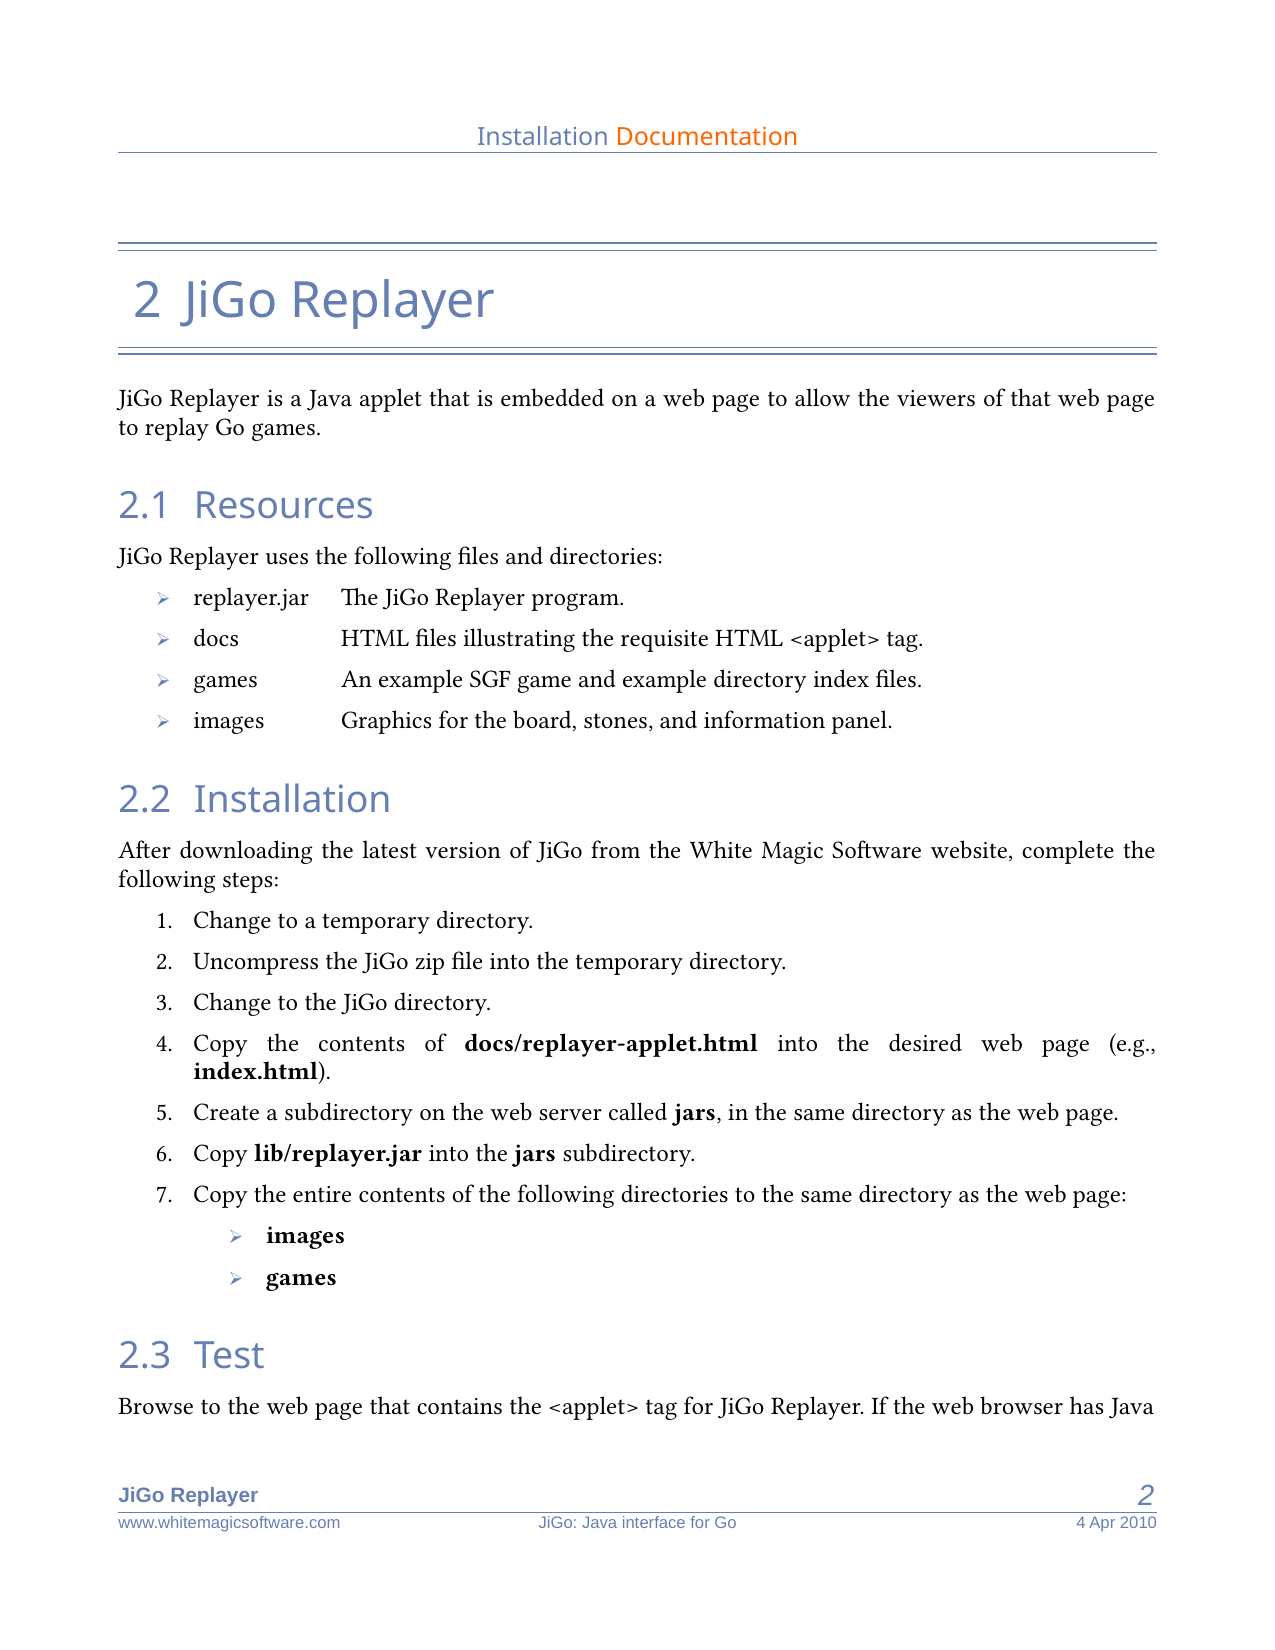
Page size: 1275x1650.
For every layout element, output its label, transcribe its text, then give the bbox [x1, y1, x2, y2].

list Create a subdirectory on the web server called jars, in the same directory as the web page. [156, 1098, 1157, 1127]
list games [228, 1263, 1157, 1291]
list Uncompress the JiGo zip file into the temporary directory. [156, 947, 1157, 975]
subtitle Installation [118, 773, 1157, 824]
list Copy the contents of docs/replayer-applet.html into the desired web page (e.g., index.html). [156, 1029, 1157, 1086]
list Copy the entire contents of the following directories to the same directory as the web page: [156, 1181, 1157, 1209]
subtitle JiGo Replayer [118, 251, 1157, 347]
subtitle [118, 244, 1157, 250]
list Change to a temporary directory. [156, 906, 1157, 934]
subtitle [118, 348, 1157, 353]
list replayer.jar The JiGo Replayer program. [156, 583, 1157, 612]
list games An example SGF game and example directory index files. [156, 666, 1157, 694]
list Copy lib/replayer.jar into the jars subdirectory. [156, 1139, 1157, 1168]
subtitle Test [118, 1329, 1157, 1380]
text Browse to the web page that contains the <applet> tag for JiGo Replayer. If the web browser has Java [118, 1392, 1157, 1421]
list images Graphics for the board, stones, and information panel. [156, 707, 1157, 735]
text JiGo Replayer is a Java applet that is embedded on a web page to allow the viewers of that web page to replay Go games. [118, 384, 1157, 441]
list images [228, 1222, 1157, 1250]
text After downloading the latest version of JiGo from the White Magic Software website, complete the following steps: [118, 836, 1157, 893]
list Change to the JiGo directory. [156, 988, 1157, 1016]
text JiGo Replayer uses the following files and directories: [118, 542, 1157, 571]
subtitle Resources [118, 479, 1157, 530]
list docs HTML files illustrating the requisite HTML <applet> tag. [156, 624, 1157, 653]
